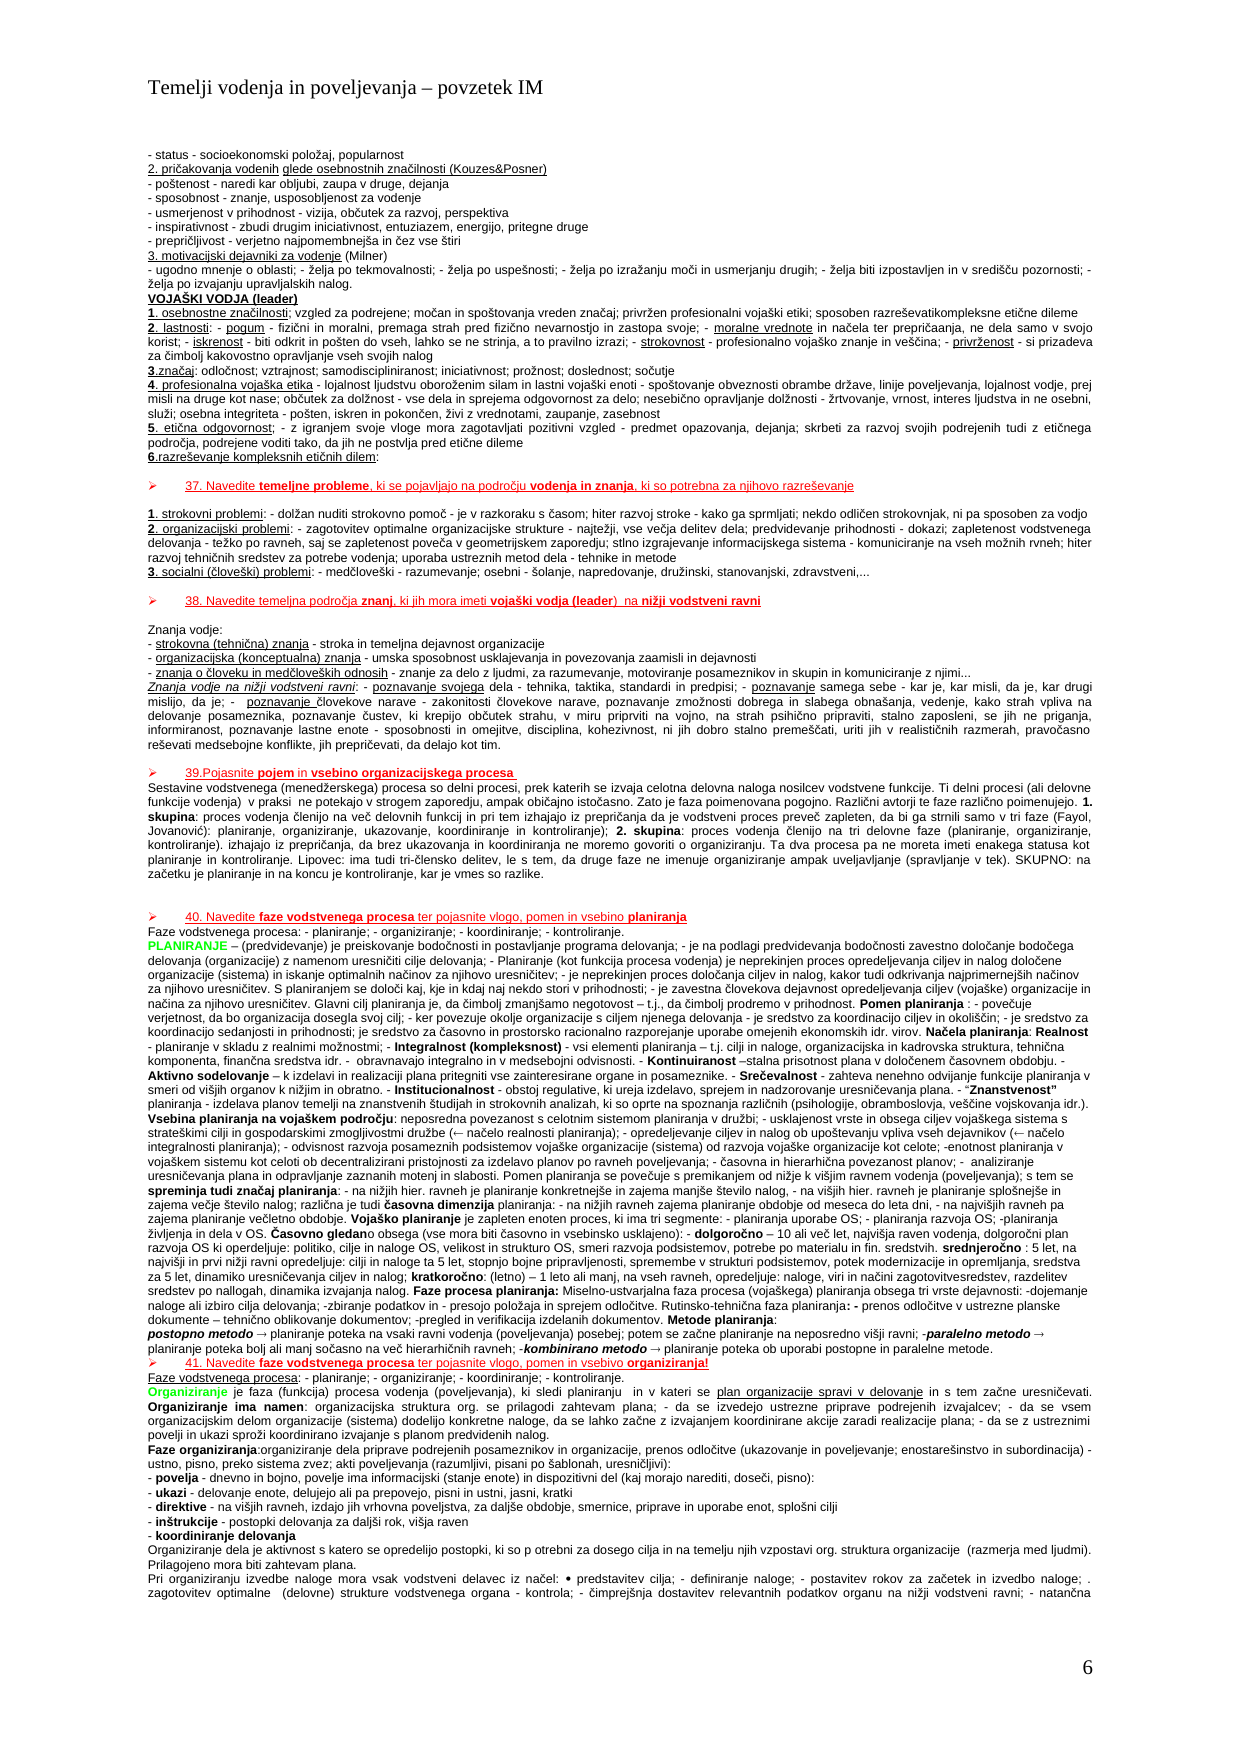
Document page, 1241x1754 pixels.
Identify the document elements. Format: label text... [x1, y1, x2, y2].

text - sposobnost - znanje, usposobljenost za vodenje [148, 191, 1092, 205]
list 37. Navedite temeljne probleme, ki se pojavljajo na področju vodenja in znanja, ki so potrebna za njihovo razreševanje [148, 478, 1092, 493]
list 41. Navedite faze vodstvenega procesa ter pojasnite vlogo, pomen in vsebivo organiziranja! [148, 1356, 1092, 1370]
text PLANIRANJE – (predvidevanje) je preiskovanje bodočnosti in postavljanje programa delovanja; - je na podlagi predvidevanja bodočnosti zavestno določanje bodočega delovanja (organizacije) z namenom uresničiti cilje delovanja; - Planiranje (kot funkcija procesa vodenja) je neprekinjen proces opredeljevanja ciljev in nalog določene organizacije (sistema) in iskanje optimalnih načinov za njihovo uresničitev; - je neprekinjen proces določanja ciljev in nalog, kakor tudi odkrivanja najprimernejših načinov za njihovo uresničitev. S planiranjem se določi kaj, kje in kdaj naj nekdo stori v prihodnosti; - je zavestna človekova dejavnost opredeljevanja ciljev (vojaške) organizacije in načina za njihovo uresničitev. Glavni cilj planiranja je, da čimbolj zmanjšamo negotovost – t.j., da čimbolj prodremo v prihodnost. Pomen planiranja : - povečuje verjetnost, da bo organizacija dosegla svoj cilj; - ker povezuje okolje organizacije s ciljem njenega delovanja - je sredstvo za koordinacijo ciljev in okoliščin; - je sredstvo za koordinacijo sedanjosti in prihodnosti; je sredstvo za časovno in prostorsko racionalno razporejanje uporabe omejenih ekonomskih idr. virov. Načela planiranja: Realnost - planiranje v skladu z realnimi možnostmi; - Integralnost (kompleksnost) - vsi elementi planiranja – t.j. cilji in naloge, organizacijska in kadrovska struktura, tehnična komponenta, finančna sredstva idr. - obravnavajo integralno in v medsebojni odvisnosti. - Kontinuiranost –stalna prisotnost plana v določenem časovnem obdobju. -Aktivno sodelovanje – k izdelavi in realizaciji plana pritegniti vse zainteresirane organe in posameznike. - Srečevalnost - zahteva nenehno odvijanje funkcije planiranja v smeri od višjih organov k nižjim in obratno. - Institucionalnost - obstoj regulative, ki ureja izdelavo, sprejem in nadzorovanje uresničevanja plana. - “Znanstvenost” planiranja - izdelava planov temelji na znanstvenih študijah in strokovnih analizah, ki so oprte na spoznanja različnih (psihologije, obramboslovja, veščine vojskovanja idr.). [148, 939, 1092, 1111]
text Znanja vodje: [148, 622, 1092, 637]
list 38. Navedite temeljna področja znanj, ki jih mora imeti vojaški vodja (leader) na nižji vodstveni ravni [148, 593, 1092, 608]
text 5. etična odgovornost; - z igranjem svoje vloge mora zagotavljati pozitivni vzgled - predmet opazovanja, dejanja; skrbeti za razvoj svojih podrejenih tudi z etičnega področja, podrejene voditi tako, da jih ne postvlja pred etične dileme [148, 421, 1092, 449]
text - poštenost - naredi kar obljubi, zaupa v druge, dejanja [148, 176, 1092, 191]
text 4. profesionalna vojaška etika - lojalnost ljudstvu oboroženim silam in lastni vojaški enoti - spoštovanje obveznosti obrambe države, linije poveljevanja, lojalnost vodje, prej misli na druge kot nase; občutek za dolžnost - vse dela in sprejema odgovornost za delo; nesebično opravljanje dolžnosti - žrtvovanje, vrnost, interes ljudstva in ne osebni, služi; osebna integriteta - pošten, iskren in pokončen, živi z vrednotami, zaupanje, zasebnost [148, 378, 1092, 421]
text 3. motivacijski dejavniki za vodenje (Milner) [148, 248, 1092, 263]
text - organizacijska (konceptualna) znanja - umska sposobnost usklajevanja in povezovanja zaamisli in dejavnosti [148, 651, 1092, 665]
text 2. organizacijski problemi: - zagotovitev optimalne organizacijske strukture - najtežji, vse večja delitev dela; predvidevanje prihodnosti - dokazi; zapletenost vodstvenega delovanja - težko po ravneh, saj se zapletenost poveča v geometrijskem zaporedju; stlno izgrajevanje informacijskega sistema - komuniciranje na vseh možnih rvneh; hiter razvoj tehničnih sredstev za potrebe vodenja; uporaba ustreznih metod dela - tehnike in metode [148, 522, 1092, 565]
text Sestavine vodstvenega (menedžerskega) procesa so delni procesi, prek katerih se izvaja celotna delovna naloga nosilcev vodstvene funkcije. Ti delni procesi (ali delovne funkcije vodenja) v praksi ne potekajo v strogem zaporedju, ampak običajno istočasno. Zato je faza poimenovana pogojno. Različni avtorji te faze različno poimenujejo. 1. skupina: proces vodenja členijo na več delovnih funkcij in pri tem izhajajo iz prepričanja da je vodstveni proces preveč zapleten, da bi ga strnili samo v tri faze (Fayol, Jovanović): planiranje, organiziranje, ukazovanje, koordiniranje in kontroliranje); 2. skupina: proces vodenja členijo na tri delovne faze (planiranje, organiziranje, kontroliranje). izhajajo iz prepričanja, da brez ukazovanja in koordiniranja ne moremo govoriti o organiziranju. Ta dva procesa pa ne moreta imeti enakega statusa kot planiranje in kontroliranje. Lipovec: ima tudi tri-člensko delitev, le s tem, da druge faze ne imenuje organiziranje ampak uveljavljanje (spravljanje v tek). SKUPNO: na začetku je planiranje in na koncu je kontroliranje, kar je vmes so razlike. [148, 781, 1092, 881]
text - prepričljivost - verjetno najpomembnejša in čez vse štiri [148, 234, 1092, 248]
text - inspirativnost - zbudi drugim iniciativnost, entuziazem, energijo, pritegne druge [148, 219, 1092, 234]
text Znanja vodje na nižji vodstveni ravni: - poznavanje svojega dela - tehnika, taktika, standardi in predpisi; - poznavanje samega sebe - kar je, kar misli, da je, kar drugi mislijo, da je; - poznavanje človekove narave - zakonitosti človekove narave, poznavanje zmožnosti dobrega in slabega obnašanja, vedenje, kako strah vpliva na delovanje posameznika, poznavanje čustev, ki krepijo občutek strahu, v miru priprviti na vojno, na strah psihično pripraviti, stalno zaposleni, se jih ne priganja, informiranost, poznavanje lastne enote - sposobnosti in omejitve, disciplina, kohezivnost, ni jih dobro stalno premeščati, uriti jih v realističnih razmerah, pravočasno reševati medsebojne konflikte, jih prepričevati, da delajo kot tim. [148, 680, 1092, 752]
text Vsebina planiranja na vojaškem področju: neposredna povezanost s celotnim sistemom planiranja v družbi; - usklajenost vrste in obsega ciljev vojaškega sistema s strateškimi cilji in gospodarskimi zmogljivostmi družbe ( načelo realnosti planiranja); - opredeljevanje ciljev in nalog ob upoštevanju vpliva vseh dejavnikov ( načelo integralnosti planiranja); - odvisnost razvoja posameznih podsistemov vojaške organizacije (sistema) od razvoja vojaške organizacije kot celote; -enotnost planiranja v vojaškem sistemu kot celoti ob decentralizirani pristojnosti za izdelavo planov po ravneh poveljevanja; - časovna in hierarhična povezanost planov; - analiziranje uresničevanja plana in odpravljanje zaznanih motenj in slabosti. Pomen planiranja se povečuje s premikanjem od nižje k višjim ravnem vodenja (poveljevanja); s tem se spreminja tudi značaj planiranja: - na nižjih hier. ravneh je planiranje konkretnejše in zajema manjše število nalog, - na višjih hier. ravneh je planiranje splošnejše in zajema večje število nalog; različna je tudi časovna dimenzija planiranja: - na nižjih ravneh zajema planiranje obdobje od meseca do leta dni, - na najvišjih ravneh pa zajema planiranje večletno obdobje. Vojaško planiranje je zapleten enoten proces, ki ima tri segmente: - planiranja uporabe OS; - planiranja razvoja OS; -planiranja življenja in dela v OS. Časovno gledano obsega (vse mora biti časovno in vsebinsko usklajeno): - dolgoročno – 10 ali več let, najvišja raven vodenja, dolgoročni plan razvoja OS ki operdeljuje: politiko, cilje in naloge OS, velikost in strukturo OS, smeri razvoja podsistemov, potrebe po materialu in fin. sredstvih. srednjeročno : 5 let, na najvišji in prvi nižji ravni opredeljuje: cilji in naloge ta 5 let, stopnjo bojne pripravljenosti, spremembe v strukturi podsistemov, potek modernizacije in opremljanja, sredstva za 5 let, dinamiko uresničevanja ciljev in nalog; kratkoročno: (letno) – 1 leto ali manj, na vseh ravneh, opredeljuje: naloge, viri in načini zagotovitvesredstev, razdelitev sredstev po nallogah, dinamika izvajanja nalog. Faze procesa planiranja: Miselno-ustvarjalna faza procesa (vojaškega) planiranja obsega tri vrste dejavnosti: -dojemanje naloge ali izbiro cilja delovanja; -zbiranje podatkov in - presojo položaja in sprejem odločitve. Rutinsko-tehnična faza planiranja: - prenos odločitve v ustrezne planske dokumente – tehnično oblikovanje dokumentov; -pregled in verifikacija izdelanih dokumentov. Metode planiranja: [148, 1111, 1092, 1327]
text Organiziranje je faza (funkcija) procesa vodenja (poveljevanja), ki sledi planiranju in v kateri se plan organizacije spravi v delovanje in s tem začne uresničevati. Organiziranje ima namen: organizacijska struktura org. se prilagodi zahtevam plana; - da se izvedejo ustrezne priprave podrejenih izvajalcev; - da se vsem organizacijskim delom organizacije (sistema) dodelijo konkretne naloge, da se lahko začne z izvajanjem koordinirane akcije zaradi realizacije plana; - da se z ustreznimi povelji in ukazi sproži koordinirano izvajanje s planom predvidenih nalog. [148, 1385, 1092, 1442]
text - povelja - dnevno in bojno, povelje ima informacijski (stanje enote) in dispozitivni del (kaj morajo narediti, doseči, pisno): [148, 1471, 1092, 1485]
text postopno metodo  planiranje poteka na vsaki ravni vodenja (poveljevanja) posebej; potem se začne planiranje na neposredno višji ravni; -paralelno metodo  planiranje poteka bolj ali manj sočasno na več hierarhičnih ravneh; -kombinirano metodo  planiranje poteka ob uporabi postopne in paralelne metode. [148, 1327, 1092, 1356]
text 3.značaj: odločnost; vztrajnost; samodiscipliniranost; iniciativnost; prožnost; doslednost; sočutje [148, 363, 1092, 378]
text - koordiniranje delovanja [148, 1528, 1092, 1543]
text - znanja o človeku in medčloveških odnosih - znanje za delo z ljudmi, za razumevanje, motoviranje posameznikov in skupin in komuniciranje z njimi... [148, 665, 1092, 680]
text - direktive - na višjih ravneh, izdajo jih vrhovna poveljstva, za daljše obdobje, smernice, priprave in uporabe enot, splošni cilji [148, 1500, 1092, 1514]
text Pri organiziranju izvedbe naloge mora vsak vodstveni delavec iz načel:  predstavitev cilja; - definiranje naloge; - postavitev rokov za začetek in izvedbo naloge; . zagotovitev optimalne (delovne) strukture vodstvenega organa - kontrola; - čimprejšnja dostavitev relevantnih podatkov organu na nižji vodstveni ravni; - natančna [148, 1572, 1092, 1601]
list 39.Pojasnite pojem in vsebino organizacijskega procesa [148, 766, 1092, 781]
text - status - socioekonomski položaj, popularnost [148, 148, 1092, 162]
text - strokovna (tehnična) znanja - stroka in temeljna dejavnost organizacije [148, 637, 1092, 651]
text - ugodno mnenje o oblasti; - želja po tekmovalnosti; - želja po uspešnosti; - želja po izražanju moči in usmerjanju drugih; - želja biti izpostavljen in v središču pozornosti; - želja po izvajanju upravljalskih nalog. [148, 263, 1092, 291]
text - inštrukcije - postopki delovanja za daljši rok, višja raven [148, 1514, 1092, 1528]
text 2. lastnosti: - pogum - fizični in moralni, premaga strah pred fizično nevarnostjo in zastopa svoje; - moralne vrednote in načela ter prepričaanja, ne dela samo v svojo korist; - iskrenost - biti odkrit in pošten do vseh, lahko se ne strinja, a to pravilno izrazi; - strokovnost - profesionalno vojaško znanje in veščina; - privrženost - si prizadeva za čimbolj kakovostno opravljanje vseh svojih nalog [148, 320, 1092, 363]
text Faze vodstvenega procesa: - planiranje; - organiziranje; - koordiniranje; - kontroliranje. [148, 1370, 1092, 1385]
text Organiziranje dela je aktivnost s katero se opredelijo postopki, ki so p otrebni za dosego cilja in na temelju njih vzpostavi org. struktura organizacije (razmerja med ljudmi). Prilagojeno mora biti zahtevam plana. [148, 1543, 1092, 1572]
text Faze vodstvenega procesa: - planiranje; - organiziranje; - koordiniranje; - kontroliranje. [148, 924, 1092, 939]
text - ukazi - delovanje enote, delujejo ali pa prepovejo, pisni in ustni, jasni, kratki [148, 1485, 1092, 1500]
text 3. socialni (človeški) problemi: - medčloveški - razumevanje; osebni - šolanje, napredovanje, družinski, stanovanjski, zdravstveni,... [148, 565, 1092, 579]
text 6.razreševanje kompleksnih etičnih dilem: [148, 449, 1092, 464]
text 1. osebnostne značilnosti; vzgled za podrejene; močan in spoštovanja vreden značaj; privržen profesionalni vojaški etiki; sposoben razreševatikompleksne etične dileme [148, 306, 1092, 320]
text VOJAŠKI VODJA (leader) [148, 291, 1092, 306]
text 2. pričakovanja vodenih glede osebnostnih značilnosti (Kouzes&Posner) [148, 162, 1092, 176]
text - usmerjenost v prihodnost - vizija, občutek za razvoj, perspektiva [148, 205, 1092, 219]
text 1. strokovni problemi: - dolžan nuditi strokovno pomoč - je v razkoraku s časom; hiter razvoj stroke - kako ga sprmljati; nekdo odličen strokovnjak, ni pa sposoben za vodjo [148, 507, 1092, 522]
list 40. Navedite faze vodstvenega procesa ter pojasnite vlogo, pomen in vsebino planiranja [148, 910, 1092, 924]
text Faze organiziranja:organiziranje dela priprave podrejenih posameznikov in organizacije, prenos odločitve (ukazovanje in poveljevanje; enostarešinstvo in subordinacija) - ustno, pisno, preko sistema zvez; akti poveljevanja (razumljivi, pisani po šablonah, uresničljivi): [148, 1442, 1092, 1471]
